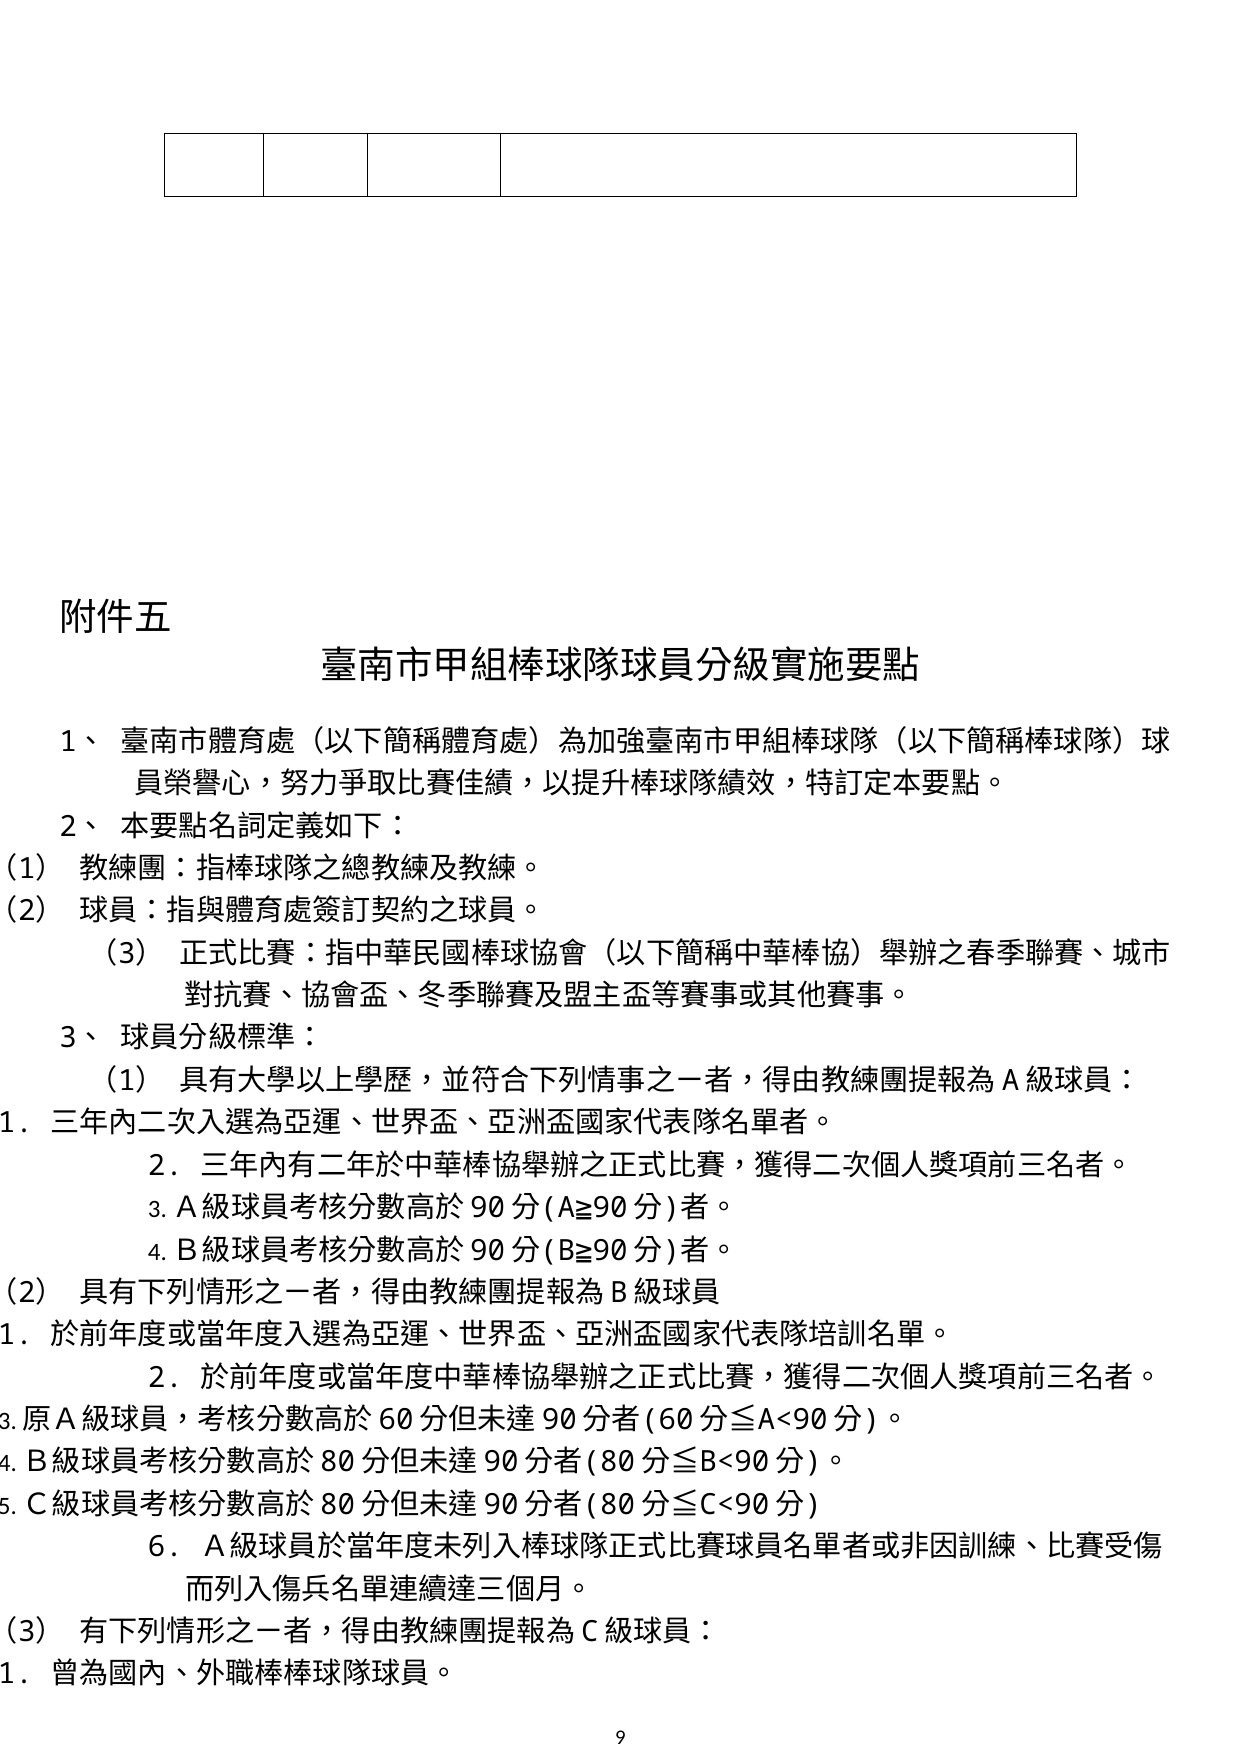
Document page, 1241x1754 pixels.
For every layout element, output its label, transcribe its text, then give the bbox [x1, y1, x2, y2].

list 三年內二次入選為亞運、世界盃、亞洲盃國家代表隊名單者。 [0, 1099, 1181, 1141]
list Ａ級球員於當年度未列入棒球隊正式比賽球員名單者或非因訓練、比賽受傷而列入傷兵名單連續達三個月。 [148, 1523, 1181, 1607]
table_cell [165, 134, 263, 196]
list 於前年度或當年度入選為亞運、世界盃、亞洲盃國家代表隊培訓名單。 [0, 1311, 1181, 1353]
list 本要點名詞定義如下： [59, 802, 1181, 844]
table_cell [264, 134, 367, 196]
table_cell [501, 134, 1076, 196]
list 臺南市體育處（以下簡稱體育處）為加強臺南市甲組棒球隊（以下簡稱棒球隊）球員榮譽心，努力爭取比賽佳績，以提升棒球隊績效，特訂定本要點。 [59, 717, 1181, 802]
list 有下列情形之ㄧ者，得由教練團提報為C級球員： [0, 1607, 1181, 1650]
text 臺南市甲組棒球隊球員分級實施要點 [59, 635, 1181, 689]
list Ｂ級球員考核分數高於90分(B≧90分)者。 [148, 1226, 1181, 1268]
list Ｂ級球員考核分數高於80分但未達90分者(80分≦B<90分)。 [0, 1438, 1181, 1480]
list Ａ級球員考核分數高於90分(A≧90分)者。 [148, 1184, 1181, 1226]
list 三年內有二年於中華棒協舉辦之正式比賽，獲得二次個人獎項前三名者。 [148, 1141, 1181, 1184]
list 原Ａ級球員，考核分數高於60分但未達90分者(60分≦A<90分)。 [0, 1396, 1181, 1438]
text 附件五 [59, 572, 1181, 635]
list 球員：指與體育處簽訂契約之球員。 [0, 887, 1181, 929]
list 於前年度或當年度中華棒協舉辦之正式比賽，獲得二次個人獎項前三名者。 [148, 1353, 1181, 1396]
list 正式比賽：指中華民國棒球協會（以下簡稱中華棒協）舉辦之春季聯賽、城市對抗賽、協會盃、冬季聯賽及盟主盃等賽事或其他賽事。 [89, 929, 1181, 1014]
table_cell [368, 134, 500, 196]
list Ｃ級球員考核分數高於80分但未達90分者(80分≦C<90分) [0, 1480, 1181, 1523]
list 具有大學以上學歷，並符合下列情事之ㄧ者，得由教練團提報為A級球員： [89, 1056, 1181, 1099]
list 教練團：指棒球隊之總教練及教練。 [0, 844, 1181, 887]
list 球員分級標準： [59, 1014, 1181, 1056]
list 具有下列情形之ㄧ者，得由教練團提報為B級球員 [0, 1268, 1181, 1311]
list 曾為國內、外職棒棒球隊球員。 [0, 1650, 1181, 1692]
